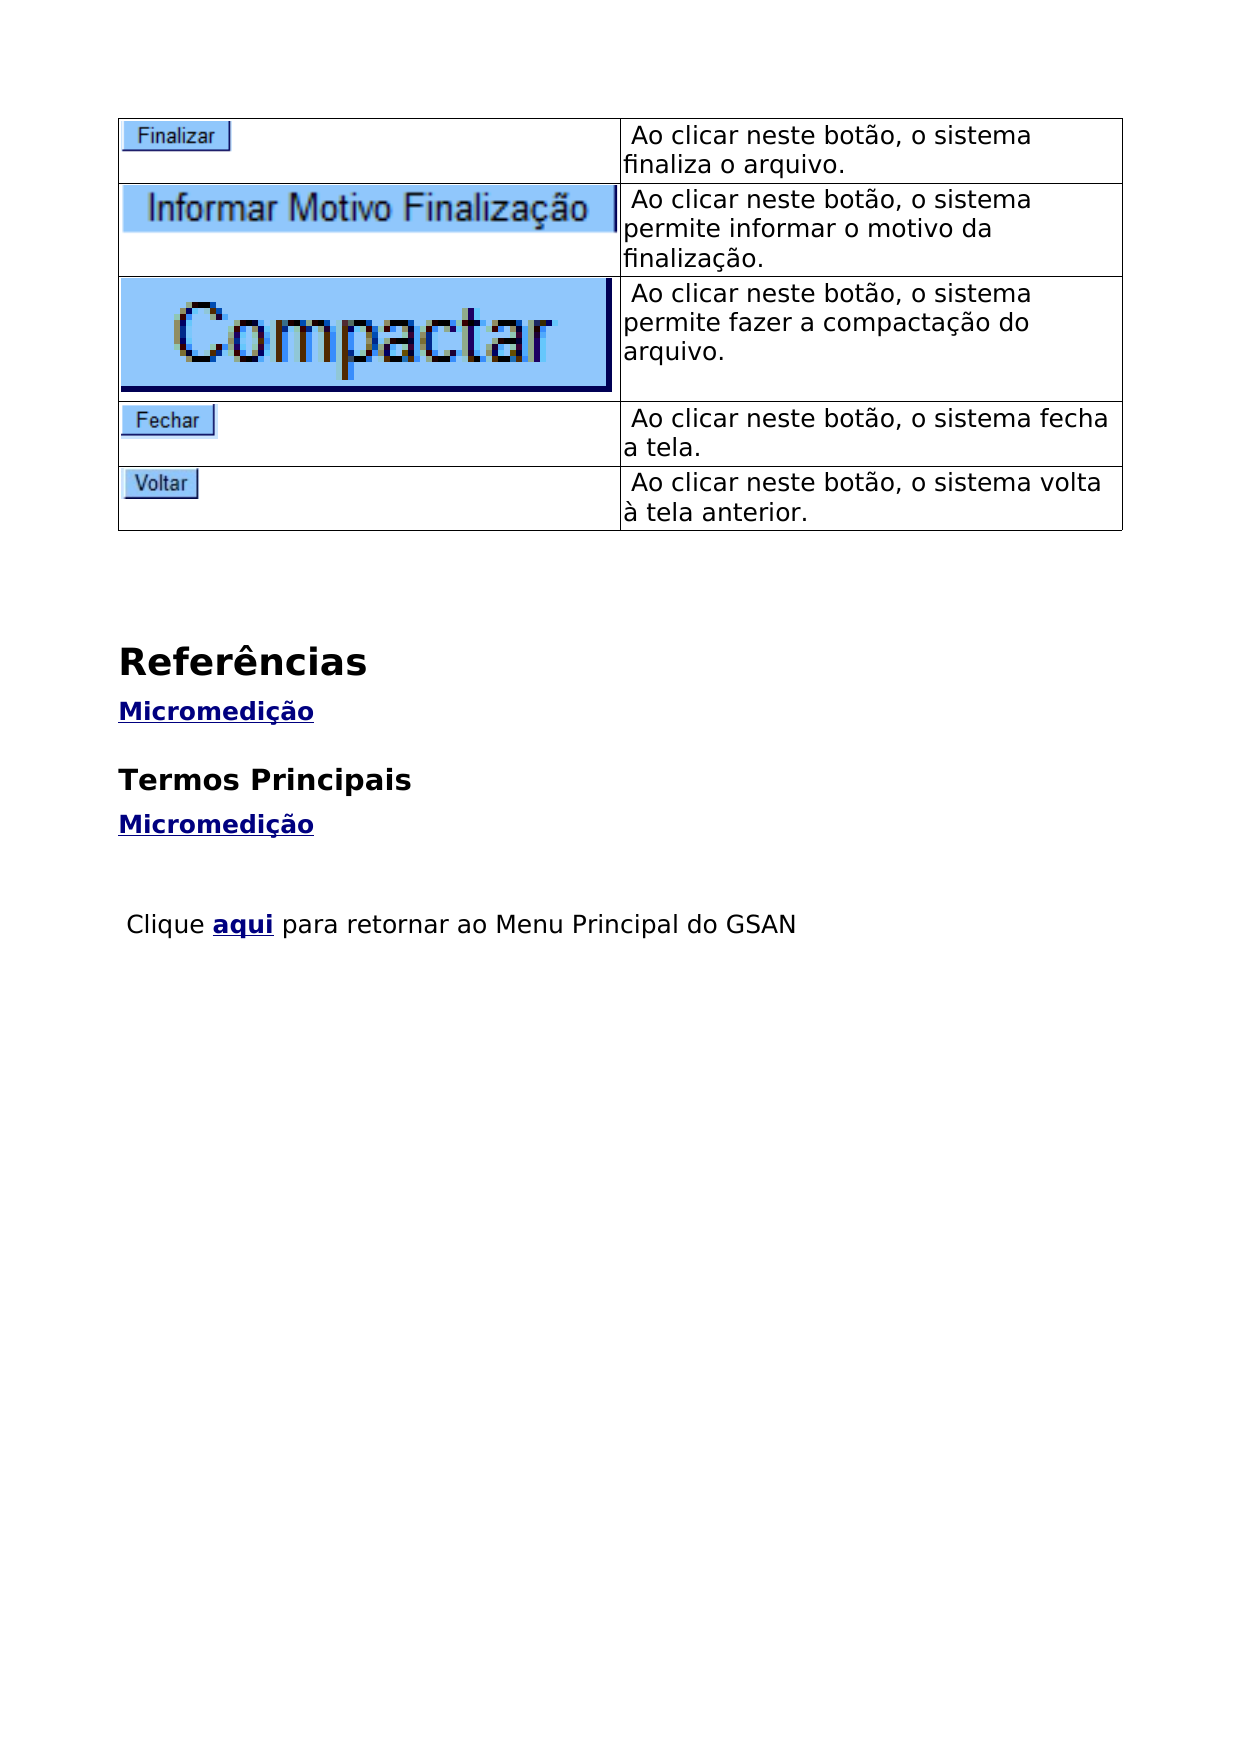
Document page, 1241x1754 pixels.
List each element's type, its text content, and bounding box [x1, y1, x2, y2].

text Micromedição [118, 697, 1122, 726]
table_cell [119, 184, 620, 276]
table_cell Ao clicar neste botão, o sistema finaliza o arquivo. [621, 119, 1122, 182]
table_cell Ao clicar neste botão, o sistema fecha a tela. [621, 402, 1122, 466]
picture [121, 121, 232, 153]
table_cell Ao clicar neste botão, o sistema volta à tela anterior. [621, 467, 1122, 530]
table_cell Ao clicar neste botão, o sistema permite fazer a compactação do arquivo. [621, 277, 1122, 401]
text Clique aqui para retornar ao Menu Principal do GSAN [118, 851, 1122, 939]
subtitle Termos Principais [118, 763, 1122, 797]
text Micromedição [118, 810, 1122, 839]
table_cell [119, 119, 620, 182]
picture [121, 185, 618, 236]
table_cell [119, 402, 620, 466]
table_cell Ao clicar neste botão, o sistema permite informar o motivo da finalização. [621, 184, 1122, 276]
subtitle Referências [118, 641, 1122, 684]
picture [121, 468, 200, 499]
table_cell [119, 467, 620, 530]
picture [121, 404, 218, 439]
picture [121, 278, 618, 399]
